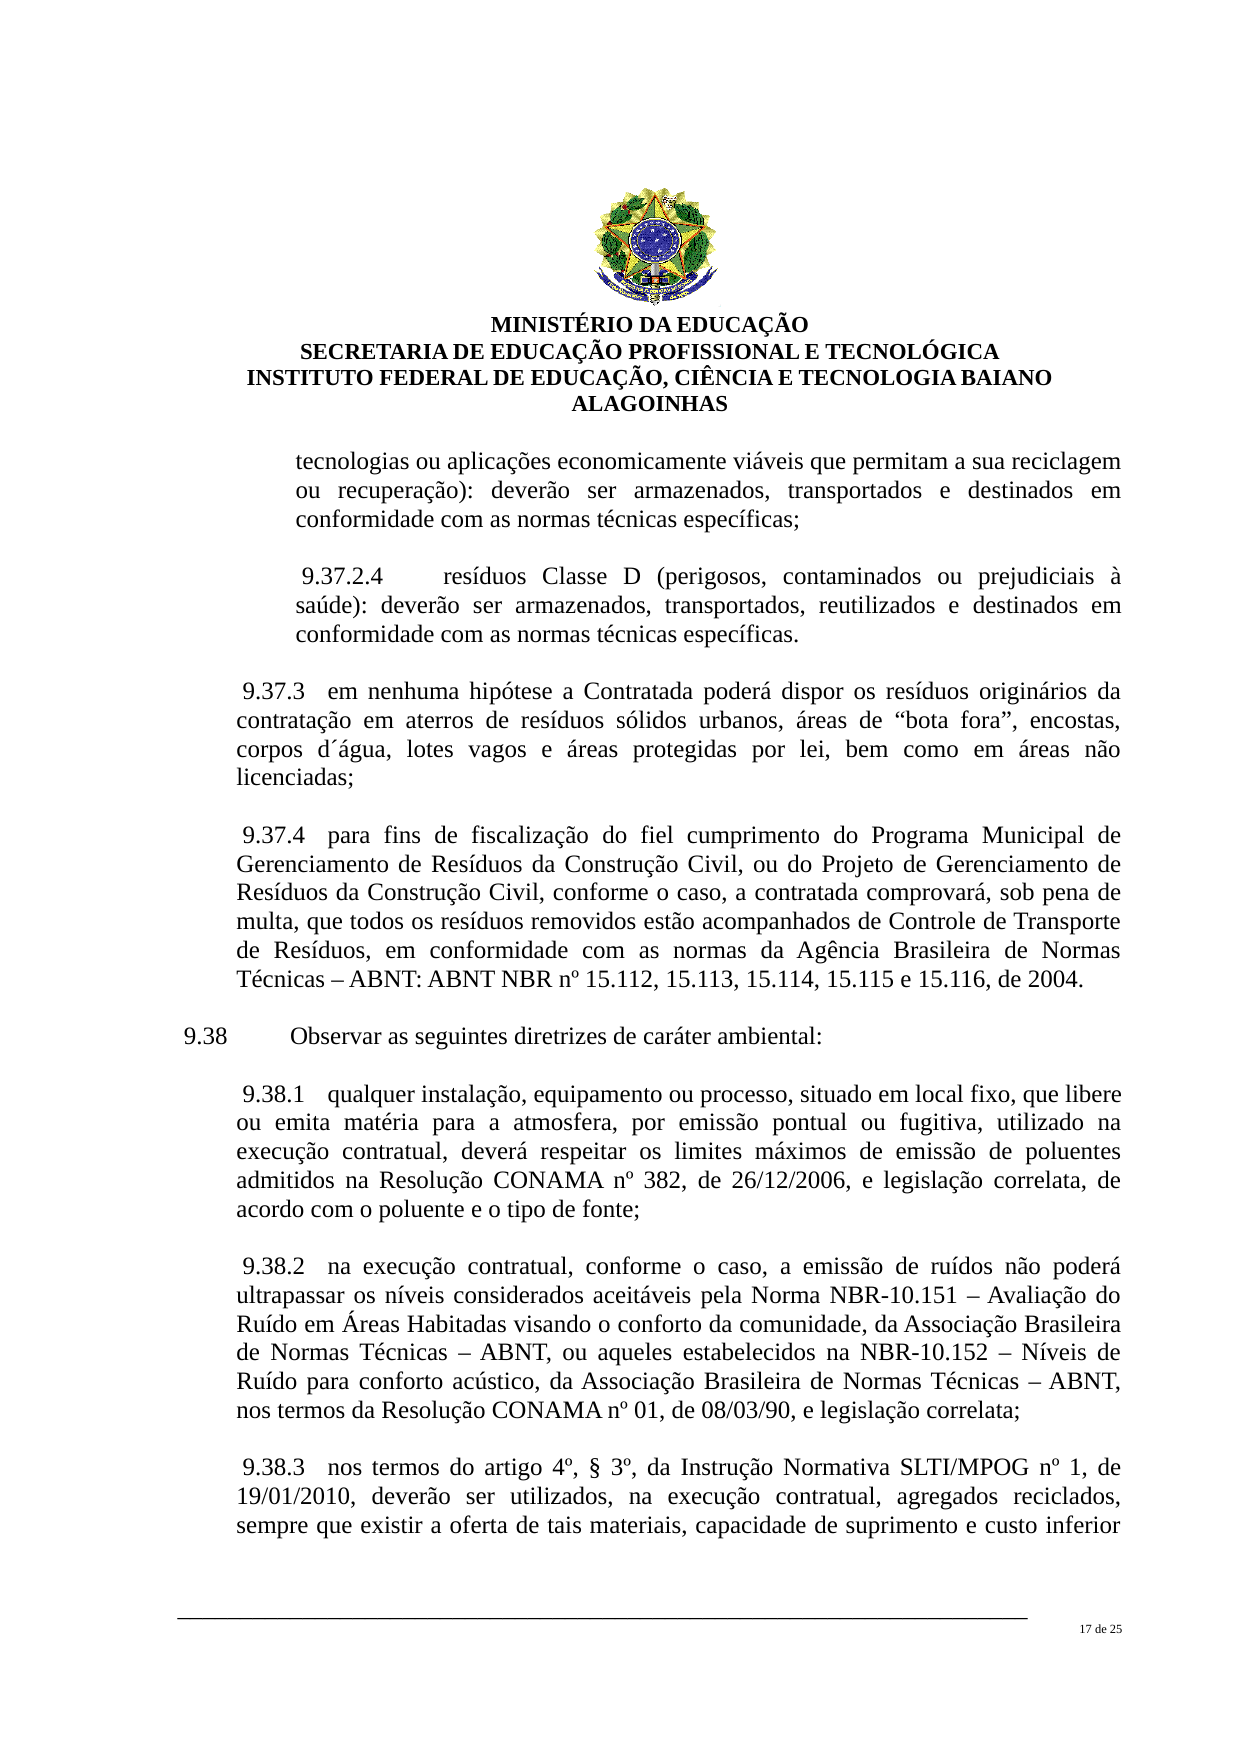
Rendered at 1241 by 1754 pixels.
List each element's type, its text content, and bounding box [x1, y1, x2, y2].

list em nenhuma hipótese a Contratada poderá dispor os resíduos originários da contratação em aterros de resíduos sólidos urbanos, áreas de “bota fora”, encostas, corpos d´água, lotes vagos e áreas protegidas por lei, bem como em áreas não licenciadas; [236, 676, 1122, 791]
list tecnologias ou aplicações economicamente viáveis que permitam a sua reciclagem ou recuperação): deverão ser armazenados, transportados e destinados em conformidade com as normas técnicas específicas; [295, 446, 1122, 532]
picture [589, 186, 721, 307]
list resíduos Classe D (perigosos, contaminados ou prejudiciais à saúde): deverão ser armazenados, transportados, reutilizados e destinados em conformidade com as normas técnicas específicas. [295, 561, 1122, 647]
list nos termos do artigo 4º, § 3º, da Instrução Normativa SLTI/MPOG nº 1, de 19/01/2010, deverão ser utilizados, na execução contratual, agregados reciclados, sempre que existir a oferta de tais materiais, capacidade de suprimento e custo inferior [236, 1452, 1122, 1539]
list qualquer instalação, equipamento ou processo, situado em local fixo, que libere ou emita matéria para a atmosfera, por emissão pontual ou fugitiva, utilizado na execução contratual, deverá respeitar os limites máximos de emissão de poluentes admitidos na Resolução CONAMA nº 382, de 26/12/2006, e legislação correlata, de acordo com o poluente e o tipo de fonte; [236, 1079, 1122, 1222]
list na execução contratual, conforme o caso, a emissão de ruídos não poderá ultrapassar os níveis considerados aceitáveis pela Norma NBR-10.151 – Avaliação do Ruído em Áreas Habitadas visando o conforto da comunidade, da Associação Brasileira de Normas Técnicas – ABNT, ou aqueles estabelecidos na NBR-10.152 – Níveis de Ruído para conforto acústico, da Associação Brasileira de Normas Técnicas – ABNT, nos termos da Resolução CONAMA nº 01, de 08/03/90, e legislação correlata; [236, 1251, 1122, 1424]
list Observar as seguintes diretrizes de caráter ambiental: [177, 1021, 1122, 1050]
list para fins de fiscalização do fiel cumprimento do Programa Municipal de Gerenciamento de Resíduos da Construção Civil, ou do Projeto de Gerenciamento de Resíduos da Construção Civil, conforme o caso, a contratada comprovará, sob pena de multa, que todos os resíduos removidos estão acompanhados de Controle de Transporte de Resíduos, em conformidade com as normas da Agência Brasileira de Normas Técnicas – ABNT: ABNT NBR nº 15.112, 15.113, 15.114, 15.115 e 15.116, de 2004. [236, 820, 1122, 992]
